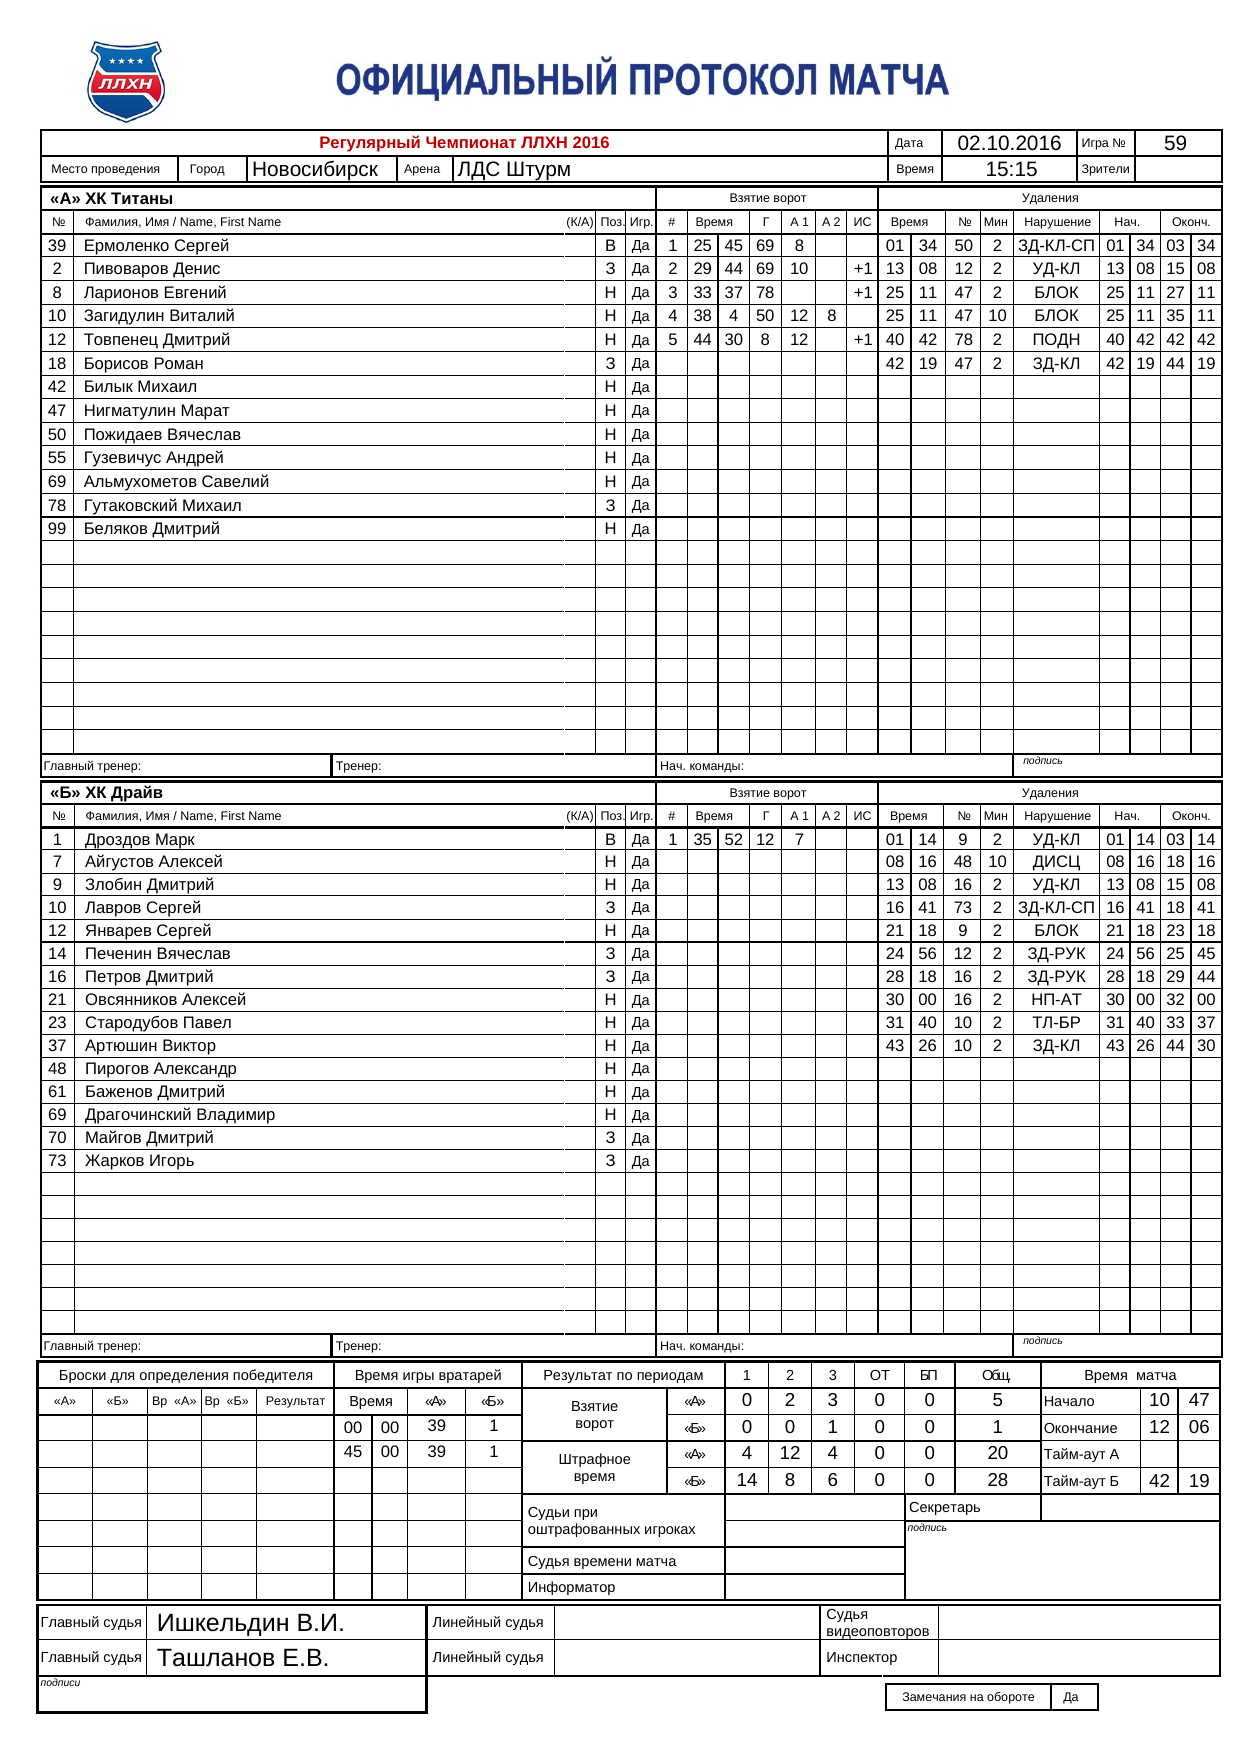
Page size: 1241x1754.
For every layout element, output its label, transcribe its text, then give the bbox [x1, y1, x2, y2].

table_cell Да [626, 850, 655, 872]
table_cell 18 [1161, 850, 1190, 872]
table_cell [1014, 1081, 1099, 1103]
table_cell [93, 1441, 147, 1467]
table_cell Да [626, 1104, 655, 1126]
table_cell [1161, 1242, 1190, 1264]
table_cell [750, 1035, 781, 1057]
table_cell [657, 943, 687, 964]
table_cell БЛОК [1014, 920, 1099, 941]
table_cell Нарушение [1014, 211, 1099, 233]
table_cell [596, 636, 625, 658]
table_cell [42, 1311, 74, 1333]
table_cell [847, 305, 877, 327]
table_cell [1192, 1058, 1221, 1079]
table_cell З [596, 896, 625, 918]
table_cell [782, 281, 815, 303]
table_cell [750, 1311, 781, 1333]
table_cell [1131, 565, 1160, 587]
table_cell Товпенец Дмитрий [74, 328, 564, 351]
table_cell 12 [769, 1442, 811, 1467]
table_cell [750, 376, 781, 398]
table_header Время игры вратарей [335, 1363, 521, 1387]
table_cell 44 [719, 257, 749, 280]
table_cell 1 [812, 1415, 854, 1440]
table_cell [257, 1494, 333, 1520]
table_cell Да [626, 399, 655, 422]
table_cell [946, 659, 980, 682]
table_cell [257, 1468, 333, 1493]
table_cell [1161, 446, 1190, 469]
table_cell [782, 518, 815, 540]
table_cell [719, 1242, 749, 1264]
table_cell «А» [408, 1389, 465, 1413]
table_cell 29 [1161, 966, 1190, 987]
table_cell [148, 1416, 201, 1440]
table_cell [75, 1288, 564, 1310]
table_cell [750, 1265, 781, 1287]
table_cell [688, 850, 717, 872]
table_cell 12 [42, 328, 73, 351]
table_cell [657, 1196, 687, 1218]
table_cell [816, 588, 846, 611]
table_cell [257, 1547, 333, 1573]
table_cell 14 [1131, 829, 1160, 849]
table_cell [1131, 446, 1160, 469]
table_cell 27 [1161, 281, 1190, 303]
table_cell [1014, 446, 1099, 469]
table_cell [847, 1127, 877, 1149]
table_cell [565, 1196, 595, 1218]
table_cell Артюшин Виктор [75, 1035, 564, 1057]
table_cell [719, 1150, 749, 1172]
table_cell [657, 920, 687, 941]
table_cell [39, 1416, 92, 1440]
table_cell [719, 1012, 749, 1033]
table_cell 1 [466, 1441, 521, 1467]
table_cell [719, 707, 749, 729]
table_cell [1014, 1058, 1099, 1079]
table_cell Тайм-аут Б [1042, 1468, 1140, 1493]
table_cell В [596, 235, 625, 256]
table_cell [466, 1574, 521, 1599]
table_cell [74, 730, 564, 753]
table_cell [750, 850, 781, 872]
table_cell [944, 1196, 980, 1218]
table_cell [596, 683, 625, 706]
table_cell [148, 1574, 201, 1599]
table_cell Да [626, 989, 655, 1011]
table_cell ИС [847, 211, 877, 233]
table_cell [1100, 518, 1129, 540]
table_cell [596, 588, 625, 611]
table_cell 08 [912, 257, 945, 280]
table_cell [719, 1219, 749, 1241]
table_cell 35 [688, 829, 717, 849]
table_cell [688, 943, 717, 964]
table_cell [688, 1012, 717, 1033]
table_cell [879, 376, 910, 398]
table_cell [816, 683, 846, 706]
table_cell [912, 565, 945, 587]
table_cell Г [750, 805, 781, 826]
table_cell 00 [1131, 989, 1160, 1011]
table_cell [565, 328, 595, 351]
table_header Результат по периодам [523, 1363, 724, 1387]
table_cell [816, 1150, 846, 1172]
table_cell [847, 1196, 877, 1218]
table_cell Время [688, 211, 749, 233]
table_cell № [944, 805, 980, 826]
table_cell # [657, 211, 687, 233]
table_cell [750, 707, 781, 729]
table_cell З [596, 966, 625, 987]
table_cell [847, 235, 877, 256]
table_cell Нач. [1100, 211, 1160, 233]
table_cell [657, 612, 687, 634]
table_cell [626, 1173, 655, 1195]
table_cell [1014, 1242, 1099, 1264]
table_cell [1192, 1081, 1221, 1103]
table_cell «Б» [93, 1389, 147, 1413]
table_cell [847, 1311, 877, 1333]
table_cell Мин [981, 211, 1013, 233]
table_cell [1161, 730, 1190, 753]
table_cell ЛДС Штурм [454, 157, 887, 181]
table_cell Линейный судья [428, 1606, 554, 1639]
table_cell [750, 423, 781, 445]
table_cell Тренер: [333, 1335, 655, 1356]
table_cell [782, 399, 815, 422]
table_cell [912, 1081, 943, 1103]
table_cell [93, 1574, 147, 1599]
table_cell 29 [688, 257, 717, 280]
table_cell [373, 1521, 407, 1546]
table_cell Стародубов Павел [75, 1012, 564, 1033]
table_cell [1131, 1150, 1160, 1172]
table_cell [816, 1311, 846, 1333]
table_cell 50 [946, 235, 980, 256]
table_cell [719, 1311, 749, 1333]
table_cell [816, 966, 846, 987]
table_cell [1014, 1311, 1099, 1333]
table_cell [782, 850, 815, 872]
table_cell [912, 588, 945, 611]
table_cell [912, 707, 945, 729]
table_cell 10 [981, 850, 1013, 872]
table_cell [912, 1127, 943, 1149]
table_cell [816, 707, 846, 729]
table_cell [981, 470, 1013, 493]
table_cell Ермоленко Сергей [74, 235, 564, 256]
table_cell [946, 612, 980, 634]
table_cell Да [626, 966, 655, 987]
table_cell 30 [1100, 989, 1129, 1011]
table_cell 40 [1100, 328, 1129, 351]
table_cell 03 [1161, 829, 1190, 849]
table_cell [657, 850, 687, 872]
table_cell [75, 1311, 564, 1333]
table_cell [750, 518, 781, 540]
table_cell 13 [1100, 257, 1129, 280]
table_cell [946, 446, 980, 469]
table_cell ЗД-РУК [1014, 966, 1099, 987]
table_cell [912, 1150, 943, 1172]
table_cell [1100, 399, 1129, 422]
table_cell [1131, 399, 1160, 422]
table_cell [847, 730, 877, 753]
table_cell 10 [782, 257, 815, 280]
table_cell [565, 376, 595, 398]
table_cell 08 [1192, 257, 1221, 280]
table_cell 00 [912, 989, 943, 1011]
table_cell [657, 518, 687, 540]
table_cell 11 [1131, 281, 1160, 303]
table_cell [912, 518, 945, 540]
table_cell [1192, 1288, 1221, 1310]
table_cell [148, 1494, 201, 1520]
table_cell 16 [1192, 850, 1221, 872]
table_cell [565, 1288, 595, 1310]
table_cell [719, 683, 749, 706]
table_cell [1014, 376, 1099, 398]
table_cell Зрители [1078, 157, 1134, 181]
table_cell 42 [912, 328, 945, 351]
table_cell 2 [981, 874, 1013, 895]
table_cell [946, 541, 980, 564]
table_cell 9 [42, 874, 74, 895]
table_cell 16 [944, 874, 980, 895]
table_cell Инспектор [821, 1640, 938, 1675]
table_cell 08 [879, 850, 910, 872]
table_cell [782, 683, 815, 706]
table_cell [1161, 1219, 1190, 1241]
table_cell [202, 1416, 256, 1440]
table_cell 2 [981, 281, 1013, 303]
table_cell [944, 1081, 980, 1103]
table_cell [565, 730, 595, 753]
table_cell Результат [257, 1389, 333, 1413]
table_cell Драгочинский Владимир [75, 1104, 564, 1126]
table_cell [912, 1288, 943, 1310]
table_cell [74, 588, 564, 611]
table_cell 12 [782, 305, 815, 327]
table_cell Секретарь [906, 1495, 1040, 1520]
table_cell 2 [657, 257, 687, 280]
table_cell [596, 1219, 625, 1241]
table_cell [847, 494, 877, 516]
table_cell З [596, 1150, 625, 1172]
table_cell № [42, 805, 74, 826]
table_cell 14 [912, 829, 943, 849]
table_cell 42 [879, 352, 910, 374]
table_cell [39, 1574, 92, 1599]
table_cell [1014, 588, 1099, 611]
table_cell 00 [373, 1416, 407, 1440]
table_cell [816, 399, 846, 422]
table_cell Да [626, 1081, 655, 1103]
table_cell Нач. [1100, 805, 1160, 826]
table_cell Петров Дмитрий [75, 966, 564, 987]
table_cell Начало [1042, 1389, 1140, 1413]
table_cell [750, 730, 781, 753]
table_cell [944, 1288, 980, 1310]
table_cell [565, 257, 595, 280]
table_cell [1161, 659, 1190, 682]
table_cell 25 [688, 235, 717, 256]
table_cell [657, 352, 687, 374]
table_cell [1100, 1196, 1129, 1218]
table_cell Фамилия, Имя / Name, First Name [75, 805, 565, 826]
table_cell [912, 1311, 943, 1333]
table_cell [657, 1219, 687, 1241]
table_cell [657, 636, 687, 658]
table_cell ЗД-КЛ-СП [1014, 235, 1099, 256]
table_cell [750, 494, 781, 516]
table_cell [1179, 1441, 1219, 1467]
table_cell [565, 896, 595, 918]
table_cell [565, 966, 595, 987]
table_cell [912, 446, 945, 469]
table_cell 37 [719, 281, 749, 303]
table_cell [257, 1416, 333, 1440]
table_cell 47 [946, 305, 980, 327]
table_cell [816, 612, 846, 634]
table_cell 18 [912, 966, 943, 987]
table_cell [847, 966, 877, 987]
table_cell [565, 683, 595, 706]
table_cell [1131, 730, 1160, 753]
table_cell # [657, 805, 687, 826]
table_cell [1100, 612, 1129, 634]
table_cell [981, 1081, 1013, 1103]
table_cell [1100, 470, 1129, 493]
table_cell [912, 470, 945, 493]
table_cell Н [596, 874, 625, 895]
table_cell [408, 1468, 465, 1493]
table_cell Борисов Роман [74, 352, 564, 374]
table_cell [1014, 518, 1099, 540]
table_cell [565, 423, 595, 445]
table_cell [688, 423, 717, 445]
table_cell 10 [1141, 1389, 1177, 1413]
table_cell 15:15 [943, 157, 1076, 181]
table_cell 25 [879, 305, 910, 327]
table_header Взятие ворот [657, 188, 877, 209]
table_cell 8 [750, 328, 781, 351]
table_cell [981, 1058, 1013, 1079]
table_cell [1131, 541, 1160, 564]
table_cell +1 [847, 281, 877, 303]
table_cell [946, 494, 980, 516]
table_cell [816, 541, 846, 564]
table_cell [202, 1521, 256, 1546]
table_cell [719, 376, 749, 398]
table_header Дата [889, 131, 941, 155]
table_cell [750, 1150, 781, 1172]
table_cell [946, 588, 980, 611]
table_cell Н [596, 920, 625, 941]
table_cell Оконч. [1161, 211, 1221, 233]
table_cell [688, 874, 717, 895]
table_cell [657, 1150, 687, 1172]
table_cell 3 [812, 1389, 854, 1413]
table_cell [816, 565, 846, 587]
table_cell Мин [981, 805, 1013, 826]
table_cell Овсянников Алексей [75, 989, 564, 1011]
table_cell 10 [42, 896, 74, 918]
table_cell [1100, 494, 1129, 516]
table_cell 12 [944, 943, 980, 964]
table_cell [565, 636, 595, 658]
table_cell Н [596, 1012, 625, 1033]
table_cell [626, 1219, 655, 1241]
table_cell [750, 1196, 781, 1218]
table_cell [782, 423, 815, 445]
table_cell 48 [944, 850, 980, 872]
table_cell 99 [42, 518, 73, 540]
table_cell [981, 518, 1013, 540]
table_cell [373, 1468, 407, 1493]
table_cell [1100, 730, 1129, 753]
table_cell «Б» [668, 1415, 724, 1440]
table_cell [879, 494, 910, 516]
table_cell Да [626, 281, 655, 303]
table_cell [719, 1104, 749, 1126]
table_cell [847, 1288, 877, 1310]
table_cell [879, 636, 910, 658]
table_cell 8 [42, 281, 73, 303]
table_cell 25 [879, 281, 910, 303]
table_cell 0 [855, 1442, 904, 1467]
table_cell [719, 943, 749, 964]
table_cell Да [626, 305, 655, 327]
table_cell [912, 1196, 943, 1218]
table_cell [981, 636, 1013, 658]
table_cell [1131, 494, 1160, 516]
table_cell [719, 1081, 749, 1103]
table_cell [939, 1640, 1219, 1675]
table_cell 33 [1161, 1012, 1190, 1033]
table_cell [719, 470, 749, 493]
table_cell [1161, 1081, 1190, 1103]
table_cell [912, 541, 945, 564]
table_cell [944, 1173, 980, 1195]
table_cell Нач. команды: [657, 755, 1012, 776]
table_cell 2 [981, 920, 1013, 941]
table_cell Фамилия, Имя / Name, First Name [74, 211, 565, 233]
table_cell 14 [42, 943, 74, 964]
table_cell ЗД-КЛ-СП [1014, 896, 1099, 918]
table_cell [946, 636, 980, 658]
table_cell 25 [1161, 943, 1190, 964]
table_cell [981, 1311, 1013, 1333]
table_cell [816, 376, 846, 398]
table_cell [39, 1494, 92, 1520]
table_cell 12 [42, 920, 74, 941]
table_cell 8 [816, 305, 846, 327]
table_cell [1192, 541, 1221, 564]
table_cell [1014, 659, 1099, 682]
picture [5, 28, 1179, 129]
table_cell Да [626, 352, 655, 374]
table_cell [946, 423, 980, 445]
table_cell [879, 518, 910, 540]
table_cell [1014, 399, 1099, 422]
table_cell Январев Сергей [75, 920, 564, 941]
table_cell 2 [981, 989, 1013, 1011]
table_cell [726, 1575, 904, 1599]
table_cell 47 [946, 352, 980, 374]
table_cell [879, 1311, 910, 1333]
table_cell Да [626, 1035, 655, 1057]
table_cell [912, 1265, 943, 1287]
table_cell [688, 1035, 717, 1057]
table_cell 19 [1131, 352, 1160, 374]
table_cell [565, 1242, 595, 1264]
table_cell 56 [912, 943, 943, 964]
table_cell [1131, 683, 1160, 706]
table_cell З [596, 1127, 625, 1149]
table_cell [1014, 1288, 1099, 1310]
table_cell [847, 423, 877, 445]
table_cell [847, 829, 877, 849]
table_cell [782, 446, 815, 469]
table_cell [879, 1288, 910, 1310]
table_cell [939, 1606, 1219, 1639]
table_cell [148, 1468, 201, 1493]
table_cell 11 [912, 281, 945, 303]
table_cell [879, 1173, 910, 1195]
table_cell Айгустов Алексей [75, 850, 564, 872]
table_cell подписи [39, 1677, 425, 1711]
table_cell [981, 494, 1013, 516]
table_cell [816, 659, 846, 682]
table_cell [565, 1265, 595, 1287]
table_cell 18 [1131, 966, 1160, 987]
table_cell [688, 1219, 717, 1241]
table_cell [816, 470, 846, 493]
table_cell [1192, 494, 1221, 516]
table_cell 1 [466, 1416, 521, 1440]
table_cell [1192, 659, 1221, 682]
table_cell [912, 1219, 943, 1241]
table_cell [565, 1012, 595, 1033]
table_cell 1 [956, 1415, 1040, 1440]
table_cell 41 [912, 896, 943, 918]
table_cell Злобин Дмитрий [75, 874, 564, 895]
table_cell [1161, 470, 1190, 493]
table_cell 41 [1192, 896, 1221, 918]
table_cell [981, 1196, 1013, 1218]
table_cell [1192, 518, 1221, 540]
table_cell [816, 1081, 846, 1103]
table_cell [373, 1574, 407, 1599]
table_cell [1100, 659, 1129, 682]
table_cell 16 [944, 966, 980, 987]
table_cell [565, 1219, 595, 1241]
table_cell [565, 850, 595, 872]
table_cell [944, 1058, 980, 1079]
table_cell [1192, 612, 1221, 634]
table_cell [565, 829, 595, 849]
table_cell [148, 1547, 201, 1573]
table_cell [1100, 565, 1129, 587]
table_cell Н [596, 1058, 625, 1079]
table_cell [257, 1441, 333, 1467]
table_cell [1100, 376, 1129, 398]
table_cell [657, 1012, 687, 1033]
table_cell [1192, 423, 1221, 445]
table_cell [946, 518, 980, 540]
table_cell 0 [726, 1415, 768, 1440]
table_cell 44 [1192, 966, 1221, 987]
table_cell [816, 874, 846, 895]
table_cell [847, 989, 877, 1011]
table_cell [1100, 1127, 1129, 1149]
table_cell [912, 423, 945, 445]
table_cell [944, 1127, 980, 1149]
table_cell [657, 1242, 687, 1264]
table_cell НП-АТ [1014, 989, 1099, 1011]
table_cell [1131, 1196, 1160, 1218]
table_cell [1100, 588, 1129, 611]
table_cell [847, 588, 877, 611]
table_cell 4 [726, 1442, 768, 1467]
table_cell Загидулин Виталий [74, 305, 564, 327]
table_cell [626, 707, 655, 729]
table_cell [816, 518, 846, 540]
table_cell 78 [750, 281, 781, 303]
table_cell Да [626, 235, 655, 256]
table_cell [688, 352, 717, 374]
table_cell [565, 446, 595, 469]
table_cell [816, 1196, 846, 1218]
table_cell [1131, 1104, 1160, 1126]
table_cell [1161, 541, 1190, 564]
table_cell [93, 1547, 147, 1573]
table_cell 0 [769, 1415, 811, 1440]
table_cell 42 [1161, 328, 1190, 351]
table_cell [879, 1242, 910, 1264]
table_cell 10 [42, 305, 73, 327]
table_cell [782, 1288, 815, 1310]
table_cell 40 [1131, 1012, 1160, 1033]
table_cell [688, 683, 717, 706]
table_cell Арена [398, 157, 452, 181]
table_cell [946, 730, 980, 753]
table_cell [750, 565, 781, 587]
table_cell [688, 376, 717, 398]
table_cell [565, 518, 595, 540]
table_cell 2 [981, 829, 1013, 849]
table_cell [75, 1265, 564, 1287]
table_cell № [42, 211, 73, 233]
table_cell [981, 730, 1013, 753]
table_cell [688, 707, 717, 729]
table_cell «Б» [668, 1468, 724, 1493]
table_cell 16 [912, 850, 943, 872]
table_cell [565, 874, 595, 895]
table_cell [42, 1288, 74, 1310]
table_cell [1014, 565, 1099, 587]
table_cell 39 [408, 1416, 465, 1440]
table_cell Игр. [626, 211, 655, 233]
table_cell [816, 920, 846, 941]
table_cell [847, 470, 877, 493]
table_cell [944, 1265, 980, 1287]
table_cell 6 [812, 1468, 854, 1493]
table_cell [1014, 707, 1099, 729]
table_cell 21 [879, 920, 910, 941]
table_cell [688, 1288, 717, 1310]
table_cell [847, 376, 877, 398]
table_cell 0 [905, 1468, 954, 1493]
table_cell [1014, 612, 1099, 634]
table_cell [466, 1521, 521, 1546]
table_cell Н [596, 470, 625, 493]
table_cell [1131, 1058, 1160, 1079]
table_cell [1014, 423, 1099, 445]
table_cell 37 [42, 1035, 74, 1057]
table_header БП [905, 1363, 954, 1387]
table_cell [1161, 1196, 1190, 1218]
table_cell Н [596, 423, 625, 445]
table_cell Н [596, 399, 625, 422]
table_cell Н [596, 989, 625, 1011]
table_cell [74, 659, 564, 682]
table_cell 43 [879, 1035, 910, 1057]
table_cell Да [626, 874, 655, 895]
table_cell [847, 1150, 877, 1172]
table_cell [657, 707, 687, 729]
table_cell 19 [1179, 1468, 1219, 1493]
table_cell Да [626, 423, 655, 445]
table_cell [1100, 1288, 1129, 1310]
table_cell [981, 1219, 1013, 1241]
table_cell З [596, 943, 625, 964]
table_cell [688, 446, 717, 469]
table_cell 69 [42, 1104, 74, 1126]
table_cell 73 [42, 1150, 74, 1172]
table_cell УД-КЛ [1014, 257, 1099, 280]
table_cell 26 [912, 1035, 943, 1057]
table_cell [847, 850, 877, 872]
table_cell 26 [1131, 1035, 1160, 1057]
table_cell Жарков Игорь [75, 1150, 564, 1172]
table_cell 11 [1131, 305, 1160, 327]
table_cell [879, 1104, 910, 1126]
table_cell [816, 1242, 846, 1264]
table_cell [750, 1058, 781, 1079]
table_cell 25 [1100, 281, 1129, 303]
table_header Броски для определения победителя [39, 1363, 333, 1387]
table_cell Да [626, 494, 655, 516]
table_cell [466, 1468, 521, 1493]
table_cell 24 [879, 943, 910, 964]
table_cell Печенин Вячеслав [75, 943, 564, 964]
table_cell Пивоваров Денис [74, 257, 564, 280]
table_cell [1192, 1127, 1221, 1149]
table_cell [847, 896, 877, 918]
table_cell [750, 989, 781, 1011]
table_cell 34 [1131, 235, 1160, 256]
table_header Замечания на обороте [887, 1685, 1050, 1709]
table_cell [75, 1196, 564, 1218]
table_cell 8 [782, 235, 815, 256]
table_cell [1100, 683, 1129, 706]
table_cell 18 [1192, 920, 1221, 941]
table_header Да [1052, 1685, 1097, 1709]
table_cell Оконч. [1161, 805, 1221, 826]
table_cell [565, 659, 595, 682]
table_cell [879, 1265, 910, 1287]
table_cell 42 [1192, 328, 1221, 351]
table_cell [750, 588, 781, 611]
table_cell [816, 829, 846, 849]
table_cell [782, 730, 815, 753]
table_cell [596, 541, 625, 564]
table_cell 44 [1161, 1035, 1190, 1057]
table_cell [1161, 636, 1190, 658]
table_cell [782, 1219, 815, 1241]
table_cell [816, 257, 846, 280]
table_cell [847, 1012, 877, 1033]
table_cell [847, 399, 877, 422]
table_cell [816, 423, 846, 445]
table_cell 01 [879, 235, 910, 256]
table_cell 9 [944, 920, 980, 941]
table_cell 5 [657, 328, 687, 351]
table_cell [847, 1219, 877, 1241]
table_cell № [946, 211, 980, 233]
table_cell [782, 352, 815, 374]
table_cell [657, 730, 687, 753]
table_cell [912, 730, 945, 753]
table_cell [719, 989, 749, 1011]
table_cell [847, 943, 877, 964]
table_cell [782, 659, 815, 682]
table_cell [1192, 1311, 1221, 1333]
table_cell Н [596, 1081, 625, 1103]
table_cell 48 [42, 1058, 74, 1079]
table_cell [1192, 707, 1221, 729]
table_cell 16 [1131, 850, 1160, 872]
table_cell БЛОК [1014, 305, 1099, 327]
table_cell [74, 565, 564, 587]
table_cell [719, 636, 749, 658]
table_cell [657, 1288, 687, 1310]
table_cell [1042, 1495, 1219, 1520]
table_header Удаления [879, 188, 1221, 209]
table_cell Баженов Дмитрий [75, 1081, 564, 1103]
table_cell ЗД-РУК [1014, 943, 1099, 964]
table_cell [816, 1058, 846, 1079]
table_cell З [596, 494, 625, 516]
table_cell Да [626, 1058, 655, 1079]
table_cell [1192, 376, 1221, 398]
table_cell [1131, 518, 1160, 540]
table_cell Н [596, 1035, 625, 1057]
table_cell 16 [42, 966, 74, 987]
table_cell [719, 920, 749, 941]
table_cell [1161, 1150, 1190, 1172]
table_cell [1131, 1219, 1160, 1241]
table_cell 0 [905, 1389, 954, 1413]
table_cell [626, 730, 655, 753]
table_cell [1192, 1150, 1221, 1172]
table_cell [726, 1495, 904, 1520]
table_cell [750, 1012, 781, 1033]
table_cell Билык Михаил [74, 376, 564, 398]
table_cell [782, 494, 815, 516]
table_cell [719, 1035, 749, 1057]
table_cell [981, 541, 1013, 564]
table_cell 08 [1131, 874, 1160, 895]
table_cell [912, 683, 945, 706]
table_cell 69 [750, 257, 781, 280]
table_cell [879, 659, 910, 682]
table_cell Н [596, 850, 625, 872]
table_cell [782, 1196, 815, 1218]
table_cell [1161, 518, 1190, 540]
table_cell [1014, 1196, 1099, 1218]
table_cell [1161, 1127, 1190, 1149]
table_cell [148, 1441, 201, 1467]
table_cell [782, 612, 815, 634]
table_cell (К/А) [565, 211, 595, 233]
table_cell [1014, 730, 1099, 753]
table_cell [657, 1127, 687, 1149]
table_cell Да [626, 257, 655, 280]
table_cell [879, 612, 910, 634]
table_cell ЗД-КЛ [1014, 1035, 1099, 1057]
table_cell [782, 1012, 815, 1033]
table_cell 18 [912, 920, 943, 941]
table_cell [688, 636, 717, 658]
table_cell [847, 518, 877, 540]
table_cell [847, 565, 877, 587]
table_cell 30 [1192, 1035, 1221, 1057]
table_cell [782, 636, 815, 658]
table_cell [879, 446, 910, 469]
table_cell [688, 494, 717, 516]
table_cell [816, 352, 846, 374]
table_header ОТ [855, 1363, 904, 1387]
table_cell 3 [657, 281, 687, 303]
table_cell [657, 588, 687, 611]
table_cell [565, 1150, 595, 1172]
table_cell [750, 612, 781, 634]
table_cell [879, 470, 910, 493]
table_cell [912, 494, 945, 516]
table_cell [565, 1311, 595, 1333]
table_cell [782, 1104, 815, 1126]
table_cell УД-КЛ [1014, 829, 1099, 849]
table_cell [657, 659, 687, 682]
table_cell [782, 588, 815, 611]
table_cell 47 [1179, 1389, 1219, 1413]
table_cell [688, 966, 717, 987]
table_cell 45 [1192, 943, 1221, 964]
table_cell [688, 1242, 717, 1264]
table_cell [596, 730, 625, 753]
table_cell [750, 874, 781, 895]
table_cell [782, 920, 815, 941]
table_cell [879, 707, 910, 729]
table_cell [816, 943, 846, 964]
table_cell [148, 1521, 201, 1546]
table_cell [719, 494, 749, 516]
table_cell [1131, 1081, 1160, 1103]
table_cell [335, 1494, 371, 1520]
table_cell 12 [946, 257, 980, 280]
table_cell 18 [42, 352, 73, 374]
table_cell Главный судья [39, 1640, 146, 1675]
table_cell 00 [1192, 989, 1221, 1011]
table_cell [879, 541, 910, 564]
table_cell Поз. [596, 805, 625, 826]
table_cell 43 [1100, 1035, 1129, 1057]
table_cell [946, 399, 980, 422]
table_cell 35 [1161, 305, 1190, 327]
table_cell [782, 1311, 815, 1333]
table_cell [1014, 1127, 1099, 1149]
table_cell [719, 730, 749, 753]
table_cell [1192, 446, 1221, 469]
table_cell [847, 920, 877, 941]
table_cell [657, 376, 687, 398]
table_cell [1192, 1265, 1221, 1287]
table_cell [626, 1288, 655, 1310]
table_cell 44 [1161, 352, 1190, 374]
table_cell Да [626, 943, 655, 964]
table_cell Поз. [596, 211, 625, 233]
table_cell 39 [42, 235, 73, 256]
table_cell [1161, 1173, 1190, 1195]
table_cell [74, 683, 564, 706]
table_cell [750, 1242, 781, 1264]
table_cell [981, 683, 1013, 706]
table_cell Нач. команды: [657, 1335, 1012, 1356]
table_cell 7 [782, 829, 815, 849]
table_cell [688, 1150, 717, 1172]
table_cell [626, 612, 655, 634]
table_cell [750, 659, 781, 682]
table_cell [879, 1150, 910, 1172]
table_cell [42, 1196, 74, 1218]
table_cell [782, 1035, 815, 1057]
table_cell [565, 1173, 595, 1195]
table_cell [719, 1265, 749, 1287]
table_cell [782, 989, 815, 1011]
table_cell [657, 541, 687, 564]
table_cell [688, 896, 717, 918]
table_cell [981, 1150, 1013, 1172]
table_cell [42, 1173, 74, 1195]
table_cell [565, 920, 595, 941]
table_cell [782, 376, 815, 398]
table_cell [816, 1012, 846, 1033]
table_cell [816, 494, 846, 516]
table_cell Время [879, 805, 943, 826]
table_cell [42, 612, 73, 634]
table_cell 61 [42, 1081, 74, 1103]
table_cell [373, 1547, 407, 1573]
table_cell [750, 636, 781, 658]
table_cell [1192, 470, 1221, 493]
table_cell [626, 683, 655, 706]
table_cell [1131, 588, 1160, 611]
table_cell 14 [1192, 829, 1221, 849]
table_cell [1141, 1441, 1177, 1467]
table_cell [750, 446, 781, 469]
table_header 02.10.2016 [943, 131, 1076, 155]
table_cell 44 [688, 328, 717, 351]
table_cell [879, 1081, 910, 1103]
table_cell 4 [812, 1442, 854, 1467]
table_cell [750, 683, 781, 706]
table_cell [1161, 494, 1190, 516]
table_cell [565, 305, 595, 327]
table_cell Окончание [1042, 1415, 1140, 1440]
table_cell [93, 1521, 147, 1546]
table_cell 25 [1100, 305, 1129, 327]
table_cell 0 [855, 1389, 904, 1413]
table_cell [1161, 1288, 1190, 1310]
table_cell [688, 399, 717, 422]
table_header 3 [812, 1363, 854, 1387]
table_cell [1100, 1173, 1129, 1195]
table_cell «Б » [466, 1389, 521, 1413]
table_cell [42, 565, 73, 587]
table_cell 69 [42, 470, 73, 493]
table_cell [719, 399, 749, 422]
table_cell [1192, 1242, 1221, 1264]
table_cell [42, 707, 73, 729]
table_cell 10 [944, 1012, 980, 1033]
table_cell Время [879, 211, 945, 233]
table_cell 08 [1100, 850, 1129, 872]
table_cell [879, 1127, 910, 1149]
table_cell [719, 1288, 749, 1310]
table_cell [42, 730, 73, 753]
table_cell [1014, 1219, 1099, 1241]
table_cell [847, 1104, 877, 1126]
table_cell 69 [750, 235, 781, 256]
table_cell ЗД-КЛ [1014, 352, 1099, 374]
table_cell 50 [42, 423, 73, 445]
table_cell [750, 1127, 781, 1149]
table_cell [39, 1521, 92, 1546]
table_cell [596, 1242, 625, 1264]
table_cell 2 [981, 943, 1013, 964]
table_cell [1161, 612, 1190, 634]
table_cell А 1 [782, 805, 815, 826]
table_cell [944, 1150, 980, 1172]
table_cell Город [179, 157, 246, 181]
table_cell [782, 470, 815, 493]
table_cell [816, 446, 846, 469]
table_cell [750, 943, 781, 964]
table_cell [946, 376, 980, 398]
table_cell 41 [1131, 896, 1160, 918]
table_cell Альмухометов Савелий [74, 470, 564, 493]
table_cell В [596, 829, 625, 849]
table_cell [1192, 399, 1221, 422]
table_cell [657, 565, 687, 587]
table_cell [1100, 1104, 1129, 1126]
table_cell «А» [668, 1389, 724, 1413]
table_cell 34 [1192, 235, 1221, 256]
table_cell [719, 612, 749, 634]
table_cell [1131, 612, 1160, 634]
table_cell подпись [1014, 1335, 1221, 1356]
table_cell [408, 1494, 465, 1520]
table_cell Нигматулин Марат [74, 399, 564, 422]
table_header Регулярный Чемпионат ЛЛХН 2016 [42, 131, 887, 155]
table_cell [981, 423, 1013, 445]
table_cell 23 [42, 1012, 74, 1033]
table_cell [565, 565, 595, 587]
table_cell 10 [944, 1035, 980, 1057]
table_cell [1099, 1682, 1220, 1711]
table_cell 13 [879, 874, 910, 895]
table_cell 2 [981, 1035, 1013, 1057]
table_cell [335, 1574, 371, 1599]
table_cell [626, 565, 655, 587]
table_cell [1014, 683, 1099, 706]
table_cell [879, 683, 910, 706]
table_cell [782, 1242, 815, 1264]
table_cell [719, 446, 749, 469]
table_cell [847, 1265, 877, 1287]
table_cell [879, 1219, 910, 1241]
table_cell 50 [750, 305, 781, 327]
table_cell Н [596, 376, 625, 398]
table_cell [1131, 1173, 1160, 1195]
table_cell [657, 423, 687, 445]
table_cell [596, 612, 625, 634]
table_cell Вр «Б» [202, 1389, 256, 1413]
table_cell [816, 235, 846, 256]
table_cell [750, 896, 781, 918]
table_cell 0 [905, 1442, 954, 1467]
table_cell 42 [1131, 328, 1160, 351]
table_cell [428, 1677, 882, 1711]
table_cell [1014, 541, 1099, 564]
table_cell [1100, 1242, 1129, 1264]
table_cell [816, 1035, 846, 1057]
table_cell Ишкельдин В.И. [147, 1606, 425, 1639]
table_header Время матча [1042, 1363, 1219, 1387]
table_cell [946, 707, 980, 729]
table_cell [39, 1468, 92, 1493]
table_cell 47 [946, 281, 980, 303]
table_cell [565, 470, 595, 493]
table_header Общ. [956, 1363, 1040, 1387]
table_cell 01 [879, 829, 910, 849]
table_cell Игр. [626, 805, 655, 826]
table_cell [719, 565, 749, 587]
table_cell 37 [1192, 1012, 1221, 1033]
table_cell [1192, 1196, 1221, 1218]
table_cell [626, 1242, 655, 1264]
table_cell [944, 1242, 980, 1264]
table_cell [750, 352, 781, 374]
table_cell [42, 588, 73, 611]
table_cell [719, 966, 749, 987]
table_cell УД-КЛ [1014, 874, 1099, 895]
table_cell [39, 1441, 92, 1467]
table_cell [750, 1219, 781, 1241]
table_cell [719, 423, 749, 445]
table_cell 14 [726, 1468, 768, 1493]
table_cell 2 [981, 896, 1013, 918]
table_cell [1100, 1311, 1129, 1333]
table_cell [74, 707, 564, 729]
table_cell Взятие ворот [523, 1389, 666, 1440]
table_cell [688, 1127, 717, 1149]
table_cell +1 [847, 257, 877, 280]
table_cell [1161, 707, 1190, 729]
table_cell [1014, 470, 1099, 493]
table_cell 2 [981, 235, 1013, 256]
table_cell [626, 1311, 655, 1333]
table_cell 16 [879, 896, 910, 918]
table_cell [657, 1058, 687, 1079]
table_cell Время [889, 157, 941, 181]
table_cell Лавров Сергей [75, 896, 564, 918]
table_cell 9 [944, 829, 980, 849]
table_cell 0 [855, 1468, 904, 1493]
table_cell [688, 1058, 717, 1079]
table_cell 1 [657, 235, 687, 256]
table_cell [565, 1127, 595, 1149]
table_cell [719, 352, 749, 374]
table_cell [373, 1494, 407, 1520]
table_cell [257, 1521, 333, 1546]
table_cell [1161, 1265, 1190, 1287]
table_cell [565, 399, 595, 422]
table_cell [912, 636, 945, 658]
table_cell [626, 588, 655, 611]
table_cell Штрафное время [523, 1442, 666, 1493]
table_cell 20 [956, 1442, 1040, 1467]
table_cell 78 [946, 328, 980, 351]
table_cell [879, 588, 910, 611]
table_cell [565, 707, 595, 729]
table_cell [42, 1265, 74, 1287]
table_cell [626, 1265, 655, 1287]
table_cell [1100, 423, 1129, 445]
table_header «Б» ХК Драйв [42, 783, 655, 803]
table_cell 78 [42, 494, 73, 516]
table_cell [657, 1265, 687, 1287]
table_cell [1131, 1311, 1160, 1333]
table_cell [1136, 157, 1221, 181]
table_cell [688, 1173, 717, 1195]
table_cell Н [596, 446, 625, 469]
table_cell 21 [1100, 920, 1129, 941]
table_cell 00 [373, 1441, 407, 1467]
table_cell 4 [719, 305, 749, 327]
table_cell 10 [981, 305, 1013, 327]
table_cell [847, 541, 877, 564]
table_cell [657, 1173, 687, 1195]
table_cell Да [626, 920, 655, 941]
table_cell [688, 612, 717, 634]
table_cell [688, 588, 717, 611]
table_cell ИС [847, 805, 877, 826]
table_cell [1161, 565, 1190, 587]
table_cell [657, 494, 687, 516]
table_cell [93, 1494, 147, 1520]
table_cell [912, 399, 945, 422]
table_cell Судья времени матча [523, 1548, 724, 1573]
table_cell [1192, 1104, 1221, 1126]
table_cell 70 [42, 1127, 74, 1149]
table_cell [782, 874, 815, 895]
table_cell [879, 399, 910, 422]
table_cell [657, 966, 687, 987]
table_cell [1100, 1058, 1129, 1079]
table_cell 5 [956, 1389, 1040, 1413]
table_cell 11 [1192, 281, 1221, 303]
table_cell [596, 659, 625, 682]
table_cell З [596, 352, 625, 374]
table_cell 00 [335, 1416, 371, 1440]
table_cell [719, 659, 749, 682]
table_cell [688, 659, 717, 682]
table_header Игра № [1078, 131, 1134, 155]
table_cell [626, 659, 655, 682]
table_cell [335, 1547, 371, 1573]
table_cell [816, 896, 846, 918]
table_cell [1192, 730, 1221, 753]
table_cell Да [626, 328, 655, 351]
table_cell +1 [847, 328, 877, 351]
table_cell [657, 683, 687, 706]
table_cell [816, 328, 846, 351]
table_cell [202, 1468, 256, 1493]
table_cell 15 [1161, 874, 1190, 895]
table_cell Время [688, 805, 749, 826]
table_cell [782, 896, 815, 918]
table_cell [42, 659, 73, 682]
table_cell [782, 1058, 815, 1079]
table_cell [750, 1173, 781, 1195]
table_cell Да [626, 1150, 655, 1172]
table_cell [1161, 376, 1190, 398]
table_cell [688, 1196, 717, 1218]
table_cell [42, 541, 73, 564]
table_cell [657, 874, 687, 895]
table_cell Главный тренер: [42, 1335, 330, 1356]
table_cell Место проведения [42, 157, 177, 181]
table_cell [944, 1311, 980, 1333]
table_cell [750, 966, 781, 987]
table_cell [981, 399, 1013, 422]
table_cell [626, 541, 655, 564]
table_cell [688, 1104, 717, 1126]
table_cell [847, 1058, 877, 1079]
table_cell [596, 565, 625, 587]
table_cell [847, 874, 877, 895]
table_cell [75, 1173, 564, 1195]
table_cell [847, 352, 877, 374]
table_cell [1100, 636, 1129, 658]
table_header 2 [769, 1363, 811, 1387]
table_cell 28 [956, 1468, 1040, 1493]
table_cell [912, 612, 945, 634]
table_cell [555, 1606, 819, 1639]
table_cell 08 [1131, 257, 1160, 280]
table_cell 19 [1192, 352, 1221, 374]
table_cell [688, 989, 717, 1011]
table_cell [202, 1574, 256, 1599]
table_cell [782, 1150, 815, 1172]
table_cell Главный судья [39, 1606, 146, 1639]
table_cell [42, 636, 73, 658]
table_cell [1100, 1265, 1129, 1287]
table_cell 38 [688, 305, 717, 327]
table_cell [719, 1173, 749, 1195]
table_cell [1131, 636, 1160, 658]
table_cell [1100, 446, 1129, 469]
table_cell Гутаковский Михаил [74, 494, 564, 516]
table_cell 56 [1131, 943, 1160, 964]
table_header 1 [726, 1363, 768, 1387]
table_cell Н [596, 328, 625, 351]
table_cell Ларионов Евгений [74, 281, 564, 303]
table_cell [981, 565, 1013, 587]
table_cell [816, 1265, 846, 1287]
table_cell [1014, 636, 1099, 658]
table_cell [202, 1547, 256, 1573]
table_cell [688, 541, 717, 564]
table_cell Ташланов Е.В. [147, 1640, 425, 1675]
table_cell [202, 1441, 256, 1467]
table_cell [782, 1127, 815, 1149]
table_cell [719, 896, 749, 918]
table_cell 12 [750, 829, 781, 849]
table_cell [657, 1035, 687, 1057]
table_cell Н [596, 281, 625, 303]
table_cell [1131, 376, 1160, 398]
table_cell [1014, 1104, 1099, 1126]
table_cell «А» [668, 1442, 724, 1467]
table_cell [981, 1288, 1013, 1310]
table_cell [981, 1173, 1013, 1195]
table_cell [879, 423, 910, 445]
table_cell [565, 235, 595, 256]
table_cell [847, 1081, 877, 1103]
table_cell [657, 1081, 687, 1103]
table_cell [74, 541, 564, 564]
table_cell 06 [1179, 1415, 1219, 1440]
table_cell [912, 1173, 943, 1195]
table_cell [816, 636, 846, 658]
table_cell [944, 1219, 980, 1241]
table_cell [565, 494, 595, 516]
table_cell [74, 612, 564, 634]
table_cell [981, 1265, 1013, 1287]
table_cell [726, 1548, 904, 1573]
table_cell [688, 518, 717, 540]
table_cell Н [596, 518, 625, 540]
table_cell Линейный судья [428, 1640, 554, 1675]
table_cell [782, 565, 815, 587]
table_cell [657, 989, 687, 1011]
table_cell [750, 1288, 781, 1310]
table_cell [847, 636, 877, 658]
table_cell 40 [912, 1012, 943, 1033]
table_cell [657, 470, 687, 493]
table_cell [816, 1127, 846, 1149]
table_cell «А» [39, 1389, 92, 1413]
table_cell Пожидаев Вячеслав [74, 423, 564, 445]
table_cell [782, 943, 815, 964]
table_cell [981, 446, 1013, 469]
table_cell [1131, 659, 1160, 682]
table_cell [719, 850, 749, 872]
table_cell [1192, 588, 1221, 611]
table_cell [257, 1574, 333, 1599]
table_cell 32 [1161, 989, 1190, 1011]
table_cell [1131, 1127, 1160, 1149]
table_cell 16 [1100, 896, 1129, 918]
table_cell [565, 943, 595, 964]
table_cell 11 [912, 305, 945, 327]
table_cell [1100, 1150, 1129, 1172]
table_cell 42 [42, 376, 73, 398]
table_cell [688, 1081, 717, 1103]
table_cell [879, 1196, 910, 1218]
table_cell [657, 399, 687, 422]
table_cell [719, 518, 749, 540]
table_cell [93, 1468, 147, 1493]
table_cell 18 [1161, 896, 1190, 918]
table_cell [626, 636, 655, 658]
table_cell Майгов Дмитрий [75, 1127, 564, 1149]
table_cell [565, 1081, 595, 1103]
table_cell [946, 565, 980, 587]
table_cell Дроздов Марк [75, 829, 564, 849]
table_cell [782, 1173, 815, 1195]
table_cell [1192, 683, 1221, 706]
table_cell Главный тренер: [42, 755, 330, 776]
table_cell [1100, 541, 1129, 564]
table_cell [565, 1058, 595, 1079]
table_cell [74, 636, 564, 658]
table_cell [596, 1311, 625, 1333]
table_cell [782, 707, 815, 729]
table_cell [688, 1265, 717, 1287]
table_cell [981, 588, 1013, 611]
table_cell [782, 541, 815, 564]
table_cell [847, 707, 877, 729]
table_cell [726, 1521, 904, 1546]
table_cell [750, 1081, 781, 1103]
table_cell Да [626, 829, 655, 849]
table_cell А 2 [816, 211, 846, 233]
table_cell А 1 [782, 211, 815, 233]
table_cell [565, 989, 595, 1011]
table_cell [719, 1127, 749, 1149]
table_cell 8 [769, 1468, 811, 1493]
table_cell [750, 541, 781, 564]
table_cell [657, 1311, 687, 1333]
table_cell [1161, 683, 1190, 706]
table_cell [657, 896, 687, 918]
table_cell [39, 1547, 92, 1573]
table_cell [75, 1219, 564, 1241]
table_cell [847, 446, 877, 469]
table_cell 16 [944, 989, 980, 1011]
table_cell 30 [719, 328, 749, 351]
table_cell ТЛ-БР [1014, 1012, 1099, 1033]
table_cell А 2 [816, 805, 846, 826]
table_header Удаления [879, 783, 1221, 803]
table_cell [596, 1265, 625, 1287]
table_cell [42, 683, 73, 706]
table_header 59 [1136, 131, 1221, 155]
table_cell [688, 730, 717, 753]
table_cell 31 [879, 1012, 910, 1033]
table_cell 01 [1100, 235, 1129, 256]
table_cell 23 [1161, 920, 1190, 941]
table_cell [335, 1468, 371, 1493]
table_cell [657, 1104, 687, 1126]
table_cell [1161, 1058, 1190, 1079]
table_cell [847, 612, 877, 634]
table_cell [847, 1035, 877, 1057]
table_cell [1014, 1265, 1099, 1287]
table_cell Да [626, 470, 655, 493]
table_cell 11 [1192, 305, 1221, 327]
table_cell [847, 1173, 877, 1195]
table_cell (К/А) [565, 805, 595, 826]
table_cell [408, 1521, 465, 1546]
table_cell [782, 966, 815, 987]
table_cell [750, 470, 781, 493]
table_cell 7 [42, 850, 74, 872]
table_cell 1 [42, 829, 74, 849]
table_cell [1161, 1104, 1190, 1126]
table_cell [1014, 1150, 1099, 1172]
table_cell 2 [981, 966, 1013, 987]
table_cell [688, 470, 717, 493]
table_cell [565, 281, 595, 303]
table_cell [42, 1242, 74, 1264]
table_cell Н [596, 1104, 625, 1126]
table_cell 73 [944, 896, 980, 918]
table_cell Гузевичус Андрей [74, 446, 564, 469]
table_cell 28 [1100, 966, 1129, 987]
table_cell [816, 1173, 846, 1195]
table_cell Да [626, 1127, 655, 1149]
table_cell Тайм-аут А [1042, 1441, 1140, 1467]
table_cell [946, 470, 980, 493]
table_cell [816, 730, 846, 753]
table_cell 01 [1100, 829, 1129, 849]
table_cell [981, 659, 1013, 682]
table_cell 28 [879, 966, 910, 987]
table_cell 52 [719, 829, 749, 849]
table_cell [879, 1058, 910, 1079]
table_cell 47 [42, 399, 73, 422]
table_cell Тренер: [333, 755, 655, 776]
table_cell Да [626, 518, 655, 540]
table_cell Н [596, 305, 625, 327]
table_cell [750, 920, 781, 941]
table_cell Да [626, 376, 655, 398]
table_cell [847, 683, 877, 706]
table_cell 0 [855, 1415, 904, 1440]
table_cell 08 [1192, 874, 1221, 895]
table_cell Судья видеоповторов [821, 1606, 938, 1639]
table_cell [335, 1521, 371, 1546]
table_cell 42 [1100, 352, 1129, 374]
table_cell [847, 1242, 877, 1264]
table_cell [408, 1574, 465, 1599]
table_cell [750, 399, 781, 422]
table_cell [912, 1242, 943, 1264]
table_cell 2 [42, 257, 73, 280]
table_cell [946, 683, 980, 706]
table_cell 34 [912, 235, 945, 256]
table_cell 12 [1141, 1415, 1177, 1440]
table_cell [93, 1416, 147, 1440]
table_cell Новосибирск [248, 157, 396, 181]
table_header «А» ХК Титаны [42, 188, 655, 209]
table_cell 2 [769, 1389, 811, 1413]
table_cell [596, 1196, 625, 1218]
table_cell [565, 541, 595, 564]
table_cell [1192, 565, 1221, 587]
table_cell [596, 1173, 625, 1195]
table_cell 42 [1141, 1468, 1177, 1493]
table_cell 4 [657, 305, 687, 327]
table_cell [565, 1035, 595, 1057]
table_cell 31 [1100, 1012, 1129, 1033]
table_cell ДИСЦ [1014, 850, 1099, 872]
table_cell 2 [981, 1012, 1013, 1033]
table_cell БЛОК [1014, 281, 1099, 303]
table_cell [719, 588, 749, 611]
table_cell [719, 1196, 749, 1218]
table_cell [1192, 1173, 1221, 1195]
table_cell [912, 659, 945, 682]
table_cell [1161, 399, 1190, 422]
table_cell 13 [879, 257, 910, 280]
table_cell [981, 1242, 1013, 1264]
table_cell [1192, 1219, 1221, 1241]
table_cell [912, 376, 945, 398]
table_cell 30 [879, 989, 910, 1011]
table_cell [466, 1547, 521, 1573]
table_cell [1131, 423, 1160, 445]
table_cell [565, 588, 595, 611]
table_cell 45 [335, 1441, 371, 1467]
table_cell 19 [912, 352, 945, 374]
table_cell [466, 1494, 521, 1520]
table_cell 45 [719, 235, 749, 256]
table_cell 2 [981, 352, 1013, 374]
table_cell [202, 1494, 256, 1520]
table_cell 55 [42, 446, 73, 469]
table_cell [981, 612, 1013, 634]
table_cell Информатор [523, 1575, 724, 1599]
table_cell Беляков Дмитрий [74, 518, 564, 540]
table_cell [883, 1677, 1220, 1681]
table_cell 18 [1131, 920, 1160, 941]
table_cell [879, 565, 910, 587]
table_cell Нарушение [1014, 805, 1099, 826]
table_cell 21 [42, 989, 74, 1011]
table_cell Да [626, 1012, 655, 1033]
table_cell 40 [879, 328, 910, 351]
table_cell Пирогов Александр [75, 1058, 564, 1079]
table_cell [719, 541, 749, 564]
table_cell 2 [981, 257, 1013, 280]
table_cell 2 [981, 328, 1013, 351]
table_cell [912, 1104, 943, 1126]
table_cell ПОДН [1014, 328, 1099, 351]
table_cell [1131, 1265, 1160, 1287]
table_cell Судьи при оштрафованных игроках [523, 1495, 724, 1546]
table_cell [688, 565, 717, 587]
table_cell 08 [912, 874, 943, 895]
table_cell [981, 376, 1013, 398]
table_cell [565, 352, 595, 374]
table_cell [75, 1242, 564, 1264]
table_cell [816, 850, 846, 872]
table_cell [816, 1104, 846, 1126]
table_cell [719, 874, 749, 895]
table_cell [1131, 470, 1160, 493]
table_cell [1100, 1219, 1129, 1241]
table_cell [626, 1196, 655, 1218]
table_cell [816, 1288, 846, 1310]
table_cell подпись [1014, 755, 1221, 776]
table_cell [1014, 1173, 1099, 1195]
table_cell [1131, 1242, 1160, 1264]
table_cell 03 [1161, 235, 1190, 256]
table_cell 33 [688, 281, 717, 303]
table_cell [847, 659, 877, 682]
table_cell [750, 1104, 781, 1126]
table_cell [981, 1104, 1013, 1126]
table_cell [782, 1265, 815, 1287]
table_cell [1100, 1081, 1129, 1103]
table_cell [1161, 588, 1190, 611]
table_cell 0 [726, 1389, 768, 1413]
table_cell [657, 446, 687, 469]
table_cell [816, 281, 846, 303]
table_cell [912, 1058, 943, 1079]
table_cell [565, 1104, 595, 1126]
table_cell З [596, 257, 625, 280]
table_cell 15 [1161, 257, 1190, 280]
table_cell подпись [906, 1522, 1219, 1599]
table_cell [42, 1219, 74, 1241]
table_cell [565, 612, 595, 634]
table_cell 13 [1100, 874, 1129, 895]
table_cell [782, 1081, 815, 1103]
table_cell [596, 707, 625, 729]
table_cell [1161, 423, 1190, 445]
table_cell [719, 1058, 749, 1079]
table_cell [816, 1219, 846, 1241]
table_cell [981, 1127, 1013, 1149]
table_cell 24 [1100, 943, 1129, 964]
table_cell Да [626, 896, 655, 918]
table_header Взятие ворот [657, 783, 877, 803]
table_cell 0 [905, 1415, 954, 1440]
table_cell Вр «А» [148, 1389, 201, 1413]
table_cell [1100, 707, 1129, 729]
table_cell [1131, 1288, 1160, 1310]
table_cell Г [750, 211, 781, 233]
table_cell [408, 1547, 465, 1573]
table_cell [981, 707, 1013, 729]
table_cell [688, 920, 717, 941]
table_cell [1014, 494, 1099, 516]
table_cell 1 [657, 829, 687, 849]
table_cell [555, 1640, 819, 1675]
table_cell Да [626, 446, 655, 469]
table_cell Время [335, 1389, 407, 1413]
table_cell [1131, 707, 1160, 729]
table_cell [879, 730, 910, 753]
table_cell [1192, 636, 1221, 658]
table_cell [816, 989, 846, 1011]
table_cell 39 [408, 1441, 465, 1467]
table_cell [688, 1311, 717, 1333]
table_cell [1161, 1311, 1190, 1333]
table_cell [596, 1288, 625, 1310]
table_cell [944, 1104, 980, 1126]
table_cell 12 [782, 328, 815, 351]
